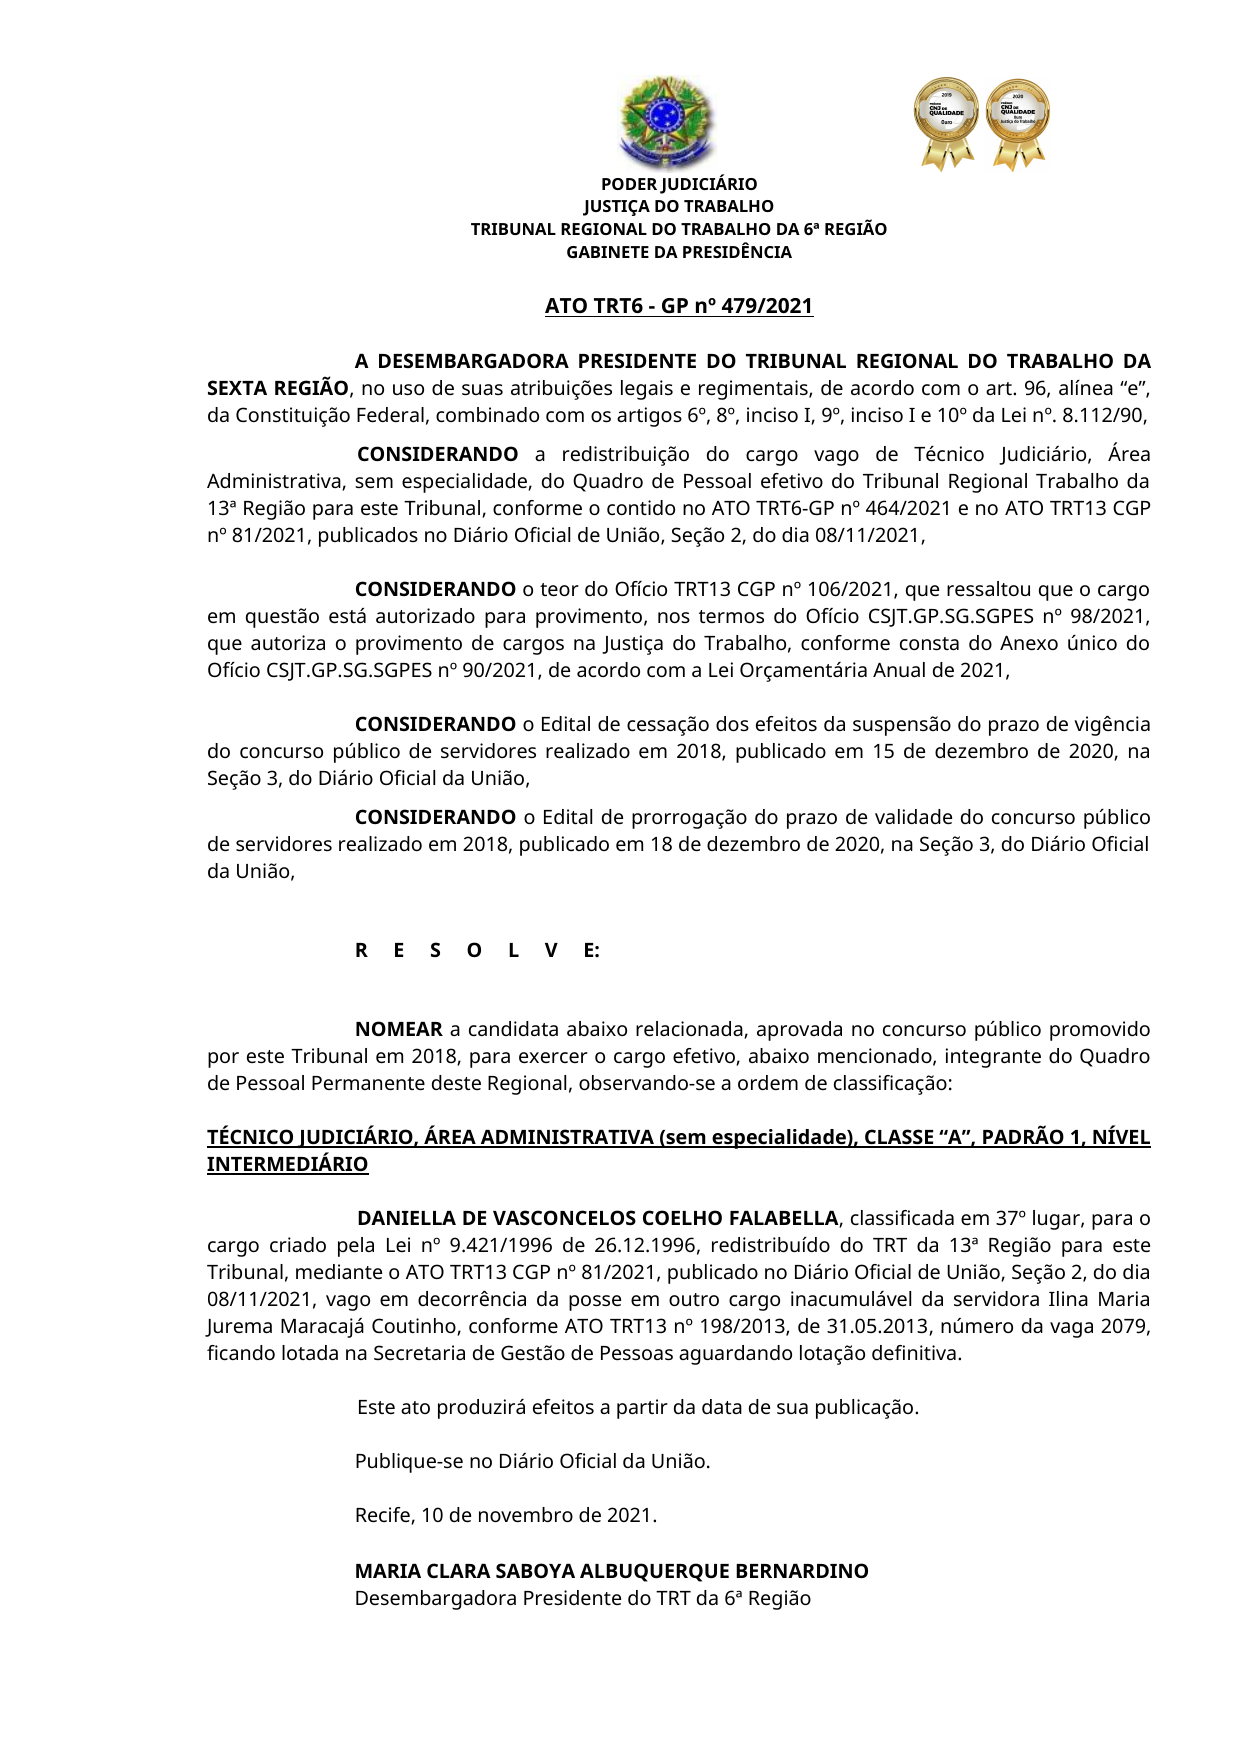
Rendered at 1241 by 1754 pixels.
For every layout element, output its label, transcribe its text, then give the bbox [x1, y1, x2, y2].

text MARIA CLARA SABOYA ALBUQUERQUE BERNARDINO [280, 1557, 1152, 1584]
text A DESEMBARGADORA PRESIDENTE DO TRIBUNAL REGIONAL DO TRABALHO DA SEXTA REGIÃO, no uso de suas atribuições legais e regimentais, de acordo com o art. 96, alínea “e”, da Constituição Federal, combinado com os artigos 6º, 8º, inciso I, 9º, inciso I e 10º da Lei nº. 8.112/90, [207, 347, 1152, 428]
text Este ato produzirá efeitos a partir da data de sua publicação. [207, 1393, 1152, 1420]
text CONSIDERANDO a redistribuição do cargo vago de Técnico Judiciário, Área Administrativa, sem especialidade, do Quadro de Pessoal efetivo do Tribunal Regional Trabalho da 13ª Região para este Tribunal, conforme o contido no ATO TRT6-GP nº 464/2021 e no ATO TRT13 CGP nº 81/2021, publicados no Diário Oficial de União, Seção 2, do dia 08/11/2021, [207, 440, 1152, 548]
text Desembargadora Presidente do TRT da 6ª Região [281, 1584, 1152, 1611]
text TÉCNICO JUDICIÁRIO, ÁREA ADMINISTRATIVA (sem especialidade), CLASSE “A”, PADRÃO 1, NÍVEL INTERMEDIÁRIO [207, 1123, 1152, 1177]
picture [913, 76, 979, 173]
text Publique-se no Diário Oficial da União. [207, 1447, 1152, 1474]
text NOMEAR a candidata abaixo relacionada, aprovada no concurso público promovido por este Tribunal em 2018, para exercer o cargo efetivo, abaixo mencionado, integrante do Quadro de Pessoal Permanente deste Regional, observando-se a ordem de classificação: [207, 1016, 1152, 1096]
picture [985, 78, 1051, 173]
text DANIELLA DE VASCONCELOS COELHO FALABELLA, classificada em 37º lugar, para o cargo criado pela Lei nº 9.421/1996 de 26.12.1996, redistribuído do TRT da 13ª Região para este Tribunal, mediante o ATO TRT13 CGP nº 81/2021, publicado no Diário Oficial de União, Seção 2, do dia 08/11/2021, vago em decorrência da posse em outro cargo inacumulável da servidora Ilina Maria Jurema Maracajá Coutinho, conforme ATO TRT13 nº 198/2013, de 31.05.2013, número da vaga 2079, ficando lotada na Secretaria de Gestão de Pessoas aguardando lotação definitiva. [207, 1204, 1152, 1366]
text CONSIDERANDO o Edital de prorrogação do prazo de validade do concurso público de servidores realizado em 2018, publicado em 18 de dezembro de 2020, na Seção 3, do Diário Oficial da União, [207, 804, 1152, 884]
text CONSIDERANDO o teor do Ofício TRT13 CGP nº 106/2021, que ressaltou que o cargo em questão está autorizado para provimento, nos termos do Ofício CSJT.GP.SG.SGPES nº 98/2021, que autoriza o provimento de cargos na Justiça do Trabalho, conforme consta do Anexo único do Ofício CSJT.GP.SG.SGPES nº 90/2021, de acordo com a Lei Orçamentária Anual de 2021, [207, 575, 1152, 683]
text CONSIDERANDO o Edital de cessação dos efeitos da suspensão do prazo de vigência do concurso público de servidores realizado em 2018, publicado em 15 de dezembro de 2020, na Seção 3, do Diário Oficial da União, [207, 710, 1152, 791]
text R E S O L V E: [207, 937, 1152, 963]
picture [616, 75, 718, 173]
text Recife, 10 de novembro de 2021. [207, 1501, 1152, 1528]
text ATO TRT6 - GP nº 479/2021 [207, 292, 1152, 320]
